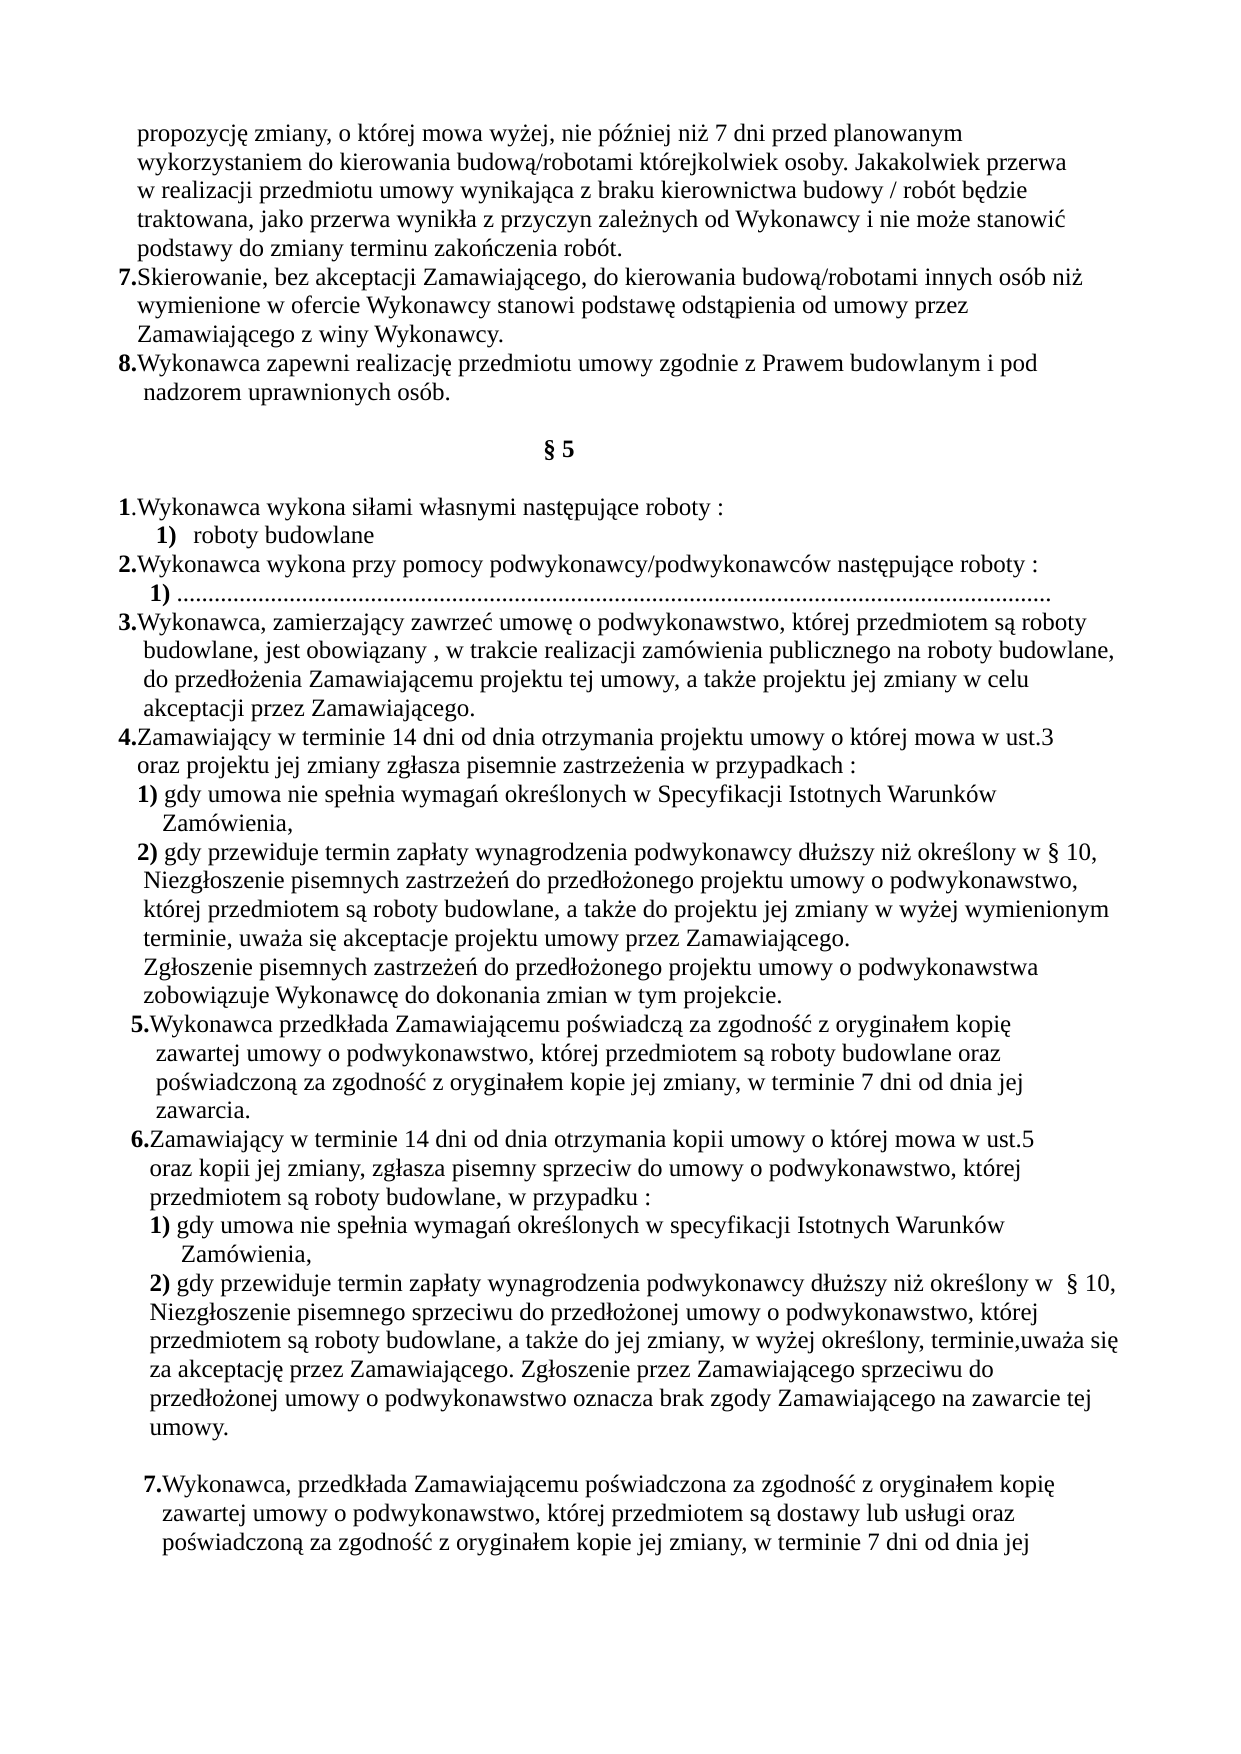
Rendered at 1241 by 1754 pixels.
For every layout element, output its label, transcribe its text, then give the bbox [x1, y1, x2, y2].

text Niezgłoszenie pisemnych zastrzeżeń do przedłożonego projektu umowy o podwykonawstwo, [118, 866, 1122, 894]
text podstawy do zmiany terminu zakończenia robót. [118, 233, 1122, 262]
text umowy. [118, 1412, 1122, 1441]
text § 5 [118, 434, 1122, 463]
text poświadczoną za zgodność z oryginałem kopie jej zmiany, w terminie 7 dni od dnia jej [118, 1067, 1122, 1096]
text przedłożonej umowy o podwykonawstwo oznacza brak zgody Zamawiającego na zawarcie tej [118, 1383, 1122, 1412]
text wykorzystaniem do kierowania budową/robotami którejkolwiek osoby. Jakakolwiek przerwa [118, 147, 1122, 176]
text budowlane, jest obowiązany , w trakcie realizacji zamówienia publicznego na roboty budowlane, [118, 636, 1122, 664]
text 1) ............................................................................................................................................ [118, 578, 1122, 607]
text Zamówienia, [118, 808, 1122, 837]
text 8.Wykonawca zapewni realizację przedmiotu umowy zgodnie z Prawem budowlanym i pod [118, 348, 1122, 377]
text oraz projektu jej zmiany zgłasza pisemnie zastrzeżenia w przypadkach : [118, 751, 1122, 779]
text oraz kopii jej zmiany, zgłasza pisemny sprzeciw do umowy o podwykonawstwo, której [118, 1153, 1122, 1182]
text 3.Wykonawca, zamierzający zawrzeć umowę o podwykonawstwo, której przedmiotem są roboty [118, 607, 1122, 636]
text 5.Wykonawca przedkłada Zamawiającemu poświadczą za zgodność z oryginałem kopię [118, 1009, 1122, 1038]
text Zgłoszenie pisemnych zastrzeżeń do przedłożonego projektu umowy o podwykonawstwa [118, 952, 1122, 981]
text zobowiązuje Wykonawcę do dokonania zmian w tym projekcie. [118, 981, 1122, 1009]
text przedmiotem są roboty budowlane, a także do jej zmiany, w wyżej określony, terminie,uważa się [118, 1326, 1122, 1354]
text 1) gdy umowa nie spełnia wymagań określonych w specyfikacji Istotnych Warunków [118, 1211, 1122, 1239]
text 7.Skierowanie, bez akceptacji Zamawiającego, do kierowania budową/robotami innych osób niż [118, 262, 1122, 291]
text 2.Wykonawca wykona przy pomocy podwykonawcy/podwykonawców następujące roboty : [118, 549, 1122, 578]
text 2) gdy przewiduje termin zapłaty wynagrodzenia podwykonawcy dłuższy niż określony w § 10, [118, 1268, 1122, 1297]
text do przedłożenia Zamawiającemu projektu tej umowy, a także projektu jej zmiany w celu [118, 664, 1122, 693]
text terminie, uważa się akceptacje projektu umowy przez Zamawiającego. [118, 923, 1122, 952]
text zawartej umowy o podwykonawstwo, której przedmiotem są roboty budowlane oraz [118, 1038, 1122, 1067]
text 2) gdy przewiduje termin zapłaty wynagrodzenia podwykonawcy dłuższy niż określony w § 10, [118, 837, 1122, 866]
text przedmiotem są roboty budowlane, w przypadku : [118, 1182, 1122, 1211]
text 7.Wykonawca, przedkłada Zamawiającemu poświadczona za zgodność z oryginałem kopię [118, 1469, 1122, 1498]
text zawarcia. [118, 1096, 1122, 1124]
text wymienione w ofercie Wykonawcy stanowi podstawę odstąpienia od umowy przez [118, 291, 1122, 319]
text 1) gdy umowa nie spełnia wymagań określonych w Specyfikacji Istotnych Warunków [118, 779, 1122, 808]
text 4.Zamawiający w terminie 14 dni od dnia otrzymania projektu umowy o której mowa w ust.3 [118, 722, 1122, 751]
text propozycję zmiany, o której mowa wyżej, nie później niż 7 dni przed planowanym [118, 118, 1122, 147]
text za akceptację przez Zamawiającego. Zgłoszenie przez Zamawiającego sprzeciwu do [118, 1354, 1122, 1383]
text Zamówienia, [118, 1239, 1122, 1268]
text w realizacji przedmiotu umowy wynikająca z braku kierownictwa budowy / robót będzie [118, 176, 1122, 204]
text 6.Zamawiający w terminie 14 dni od dnia otrzymania kopii umowy o której mowa w ust.5 [118, 1124, 1122, 1153]
text nadzorem uprawnionych osób. [118, 377, 1122, 406]
text akceptacji przez Zamawiającego. [118, 693, 1122, 722]
text traktowana, jako przerwa wynikła z przyczyn zależnych od Wykonawcy i nie może stanowić [118, 204, 1122, 233]
text zawartej umowy o podwykonawstwo, której przedmiotem są dostawy lub usługi oraz [118, 1498, 1122, 1527]
text Zamawiającego z winy Wykonawcy. [118, 319, 1122, 348]
text 1.Wykonawca wykona siłami własnymi następujące roboty : [118, 492, 1122, 521]
list roboty budowlane [156, 521, 1122, 549]
text której przedmiotem są roboty budowlane, a także do projektu jej zmiany w wyżej wymienionym [118, 894, 1122, 923]
text Niezgłoszenie pisemnego sprzeciwu do przedłożonej umowy o podwykonawstwo, której [118, 1297, 1122, 1326]
text poświadczoną za zgodność z oryginałem kopie jej zmiany, w terminie 7 dni od dnia jej [118, 1527, 1122, 1556]
